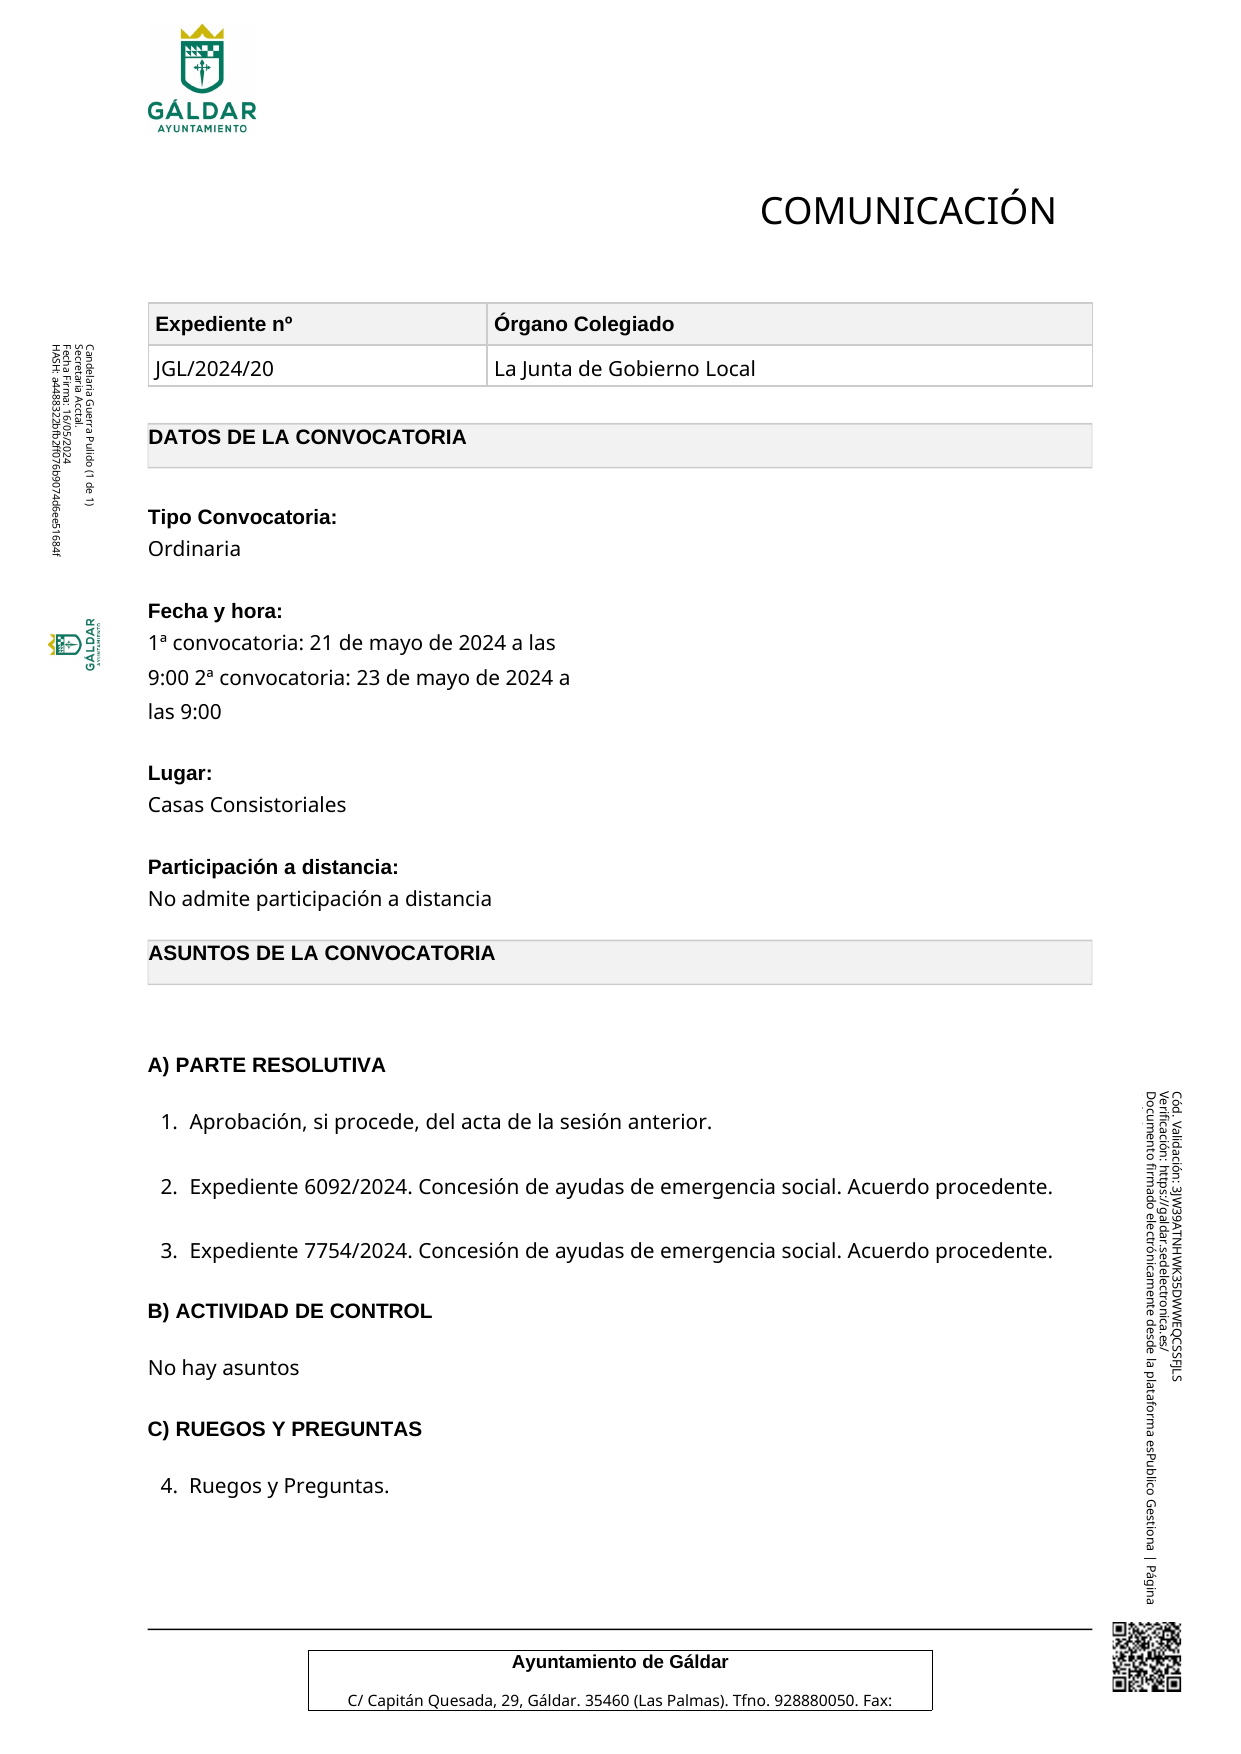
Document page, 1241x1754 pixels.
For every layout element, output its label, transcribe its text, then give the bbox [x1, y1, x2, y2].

picture [147, 23, 257, 133]
subtitle Tipo Convocatoria: [148, 505, 1105, 529]
text 1ª convocatoria: 21 de mayo de 2024 a las 9:00 2ª convocatoria: 23 de mayo de 2024 a las 9:00 [148, 628, 590, 725]
text Cód. Validación: 3JW39ATNHWK35DWWEQCSSFJLS [1171, 1091, 1184, 1612]
picture [1112, 1622, 1182, 1692]
text Candelaria Guerra Pulido (1 de 1) Secretaria Acctal. [72, 344, 97, 545]
list Expediente 7754/2024. Concesión de ayudas de emergencia social. Acuerdo procedente. [160, 1236, 1105, 1264]
text No admite participación a distancia [148, 884, 1105, 913]
subtitle ACTIVIDAD DE CONTROL [147, 1298, 1105, 1322]
subtitle Fecha y hora: [148, 598, 1105, 622]
text Fecha Firma: 16/05/2024 [62, 344, 72, 698]
text No hay asuntos [148, 1353, 1105, 1381]
text Verificación: https://galdar.sedelectronica.es/ [1158, 1091, 1171, 1612]
subtitle Lugar: [148, 761, 1105, 785]
text HASH: a4488322bfb2ff076b9074d6ee51684f [51, 344, 62, 698]
text 4. Ruegos y Preguntas. [160, 1471, 1105, 1500]
text Casas Consistoriales [148, 790, 1105, 819]
table_header Expediente nº [149, 304, 486, 344]
picture [72, 619, 100, 671]
table_cell La Junta de Gobierno Local [488, 346, 1092, 385]
text Ordinaria [148, 534, 1105, 563]
subtitle Participación a distancia: [148, 855, 1105, 879]
subtitle PARTE RESOLUTIVA [147, 1053, 1105, 1077]
subtitle RUEGOS Y PREGUNTAS [147, 1417, 1105, 1441]
table_cell JGL/2024/20 [149, 346, 486, 385]
text Documento firmado electrónicamente desde la plataforma esPublico Gestiona | Página 1 de 2 [1143, 1091, 1158, 1612]
table_header Órgano Colegiado [488, 304, 1092, 344]
picture [47, 619, 51, 671]
list Expediente 6092/2024. Concesión de ayudas de emergencia social. Acuerdo procedente. [160, 1172, 1105, 1200]
list Aprobación, si procede, del acta de la sesión anterior. [160, 1107, 1105, 1136]
text COMUNICACIÓN [759, 184, 1110, 235]
